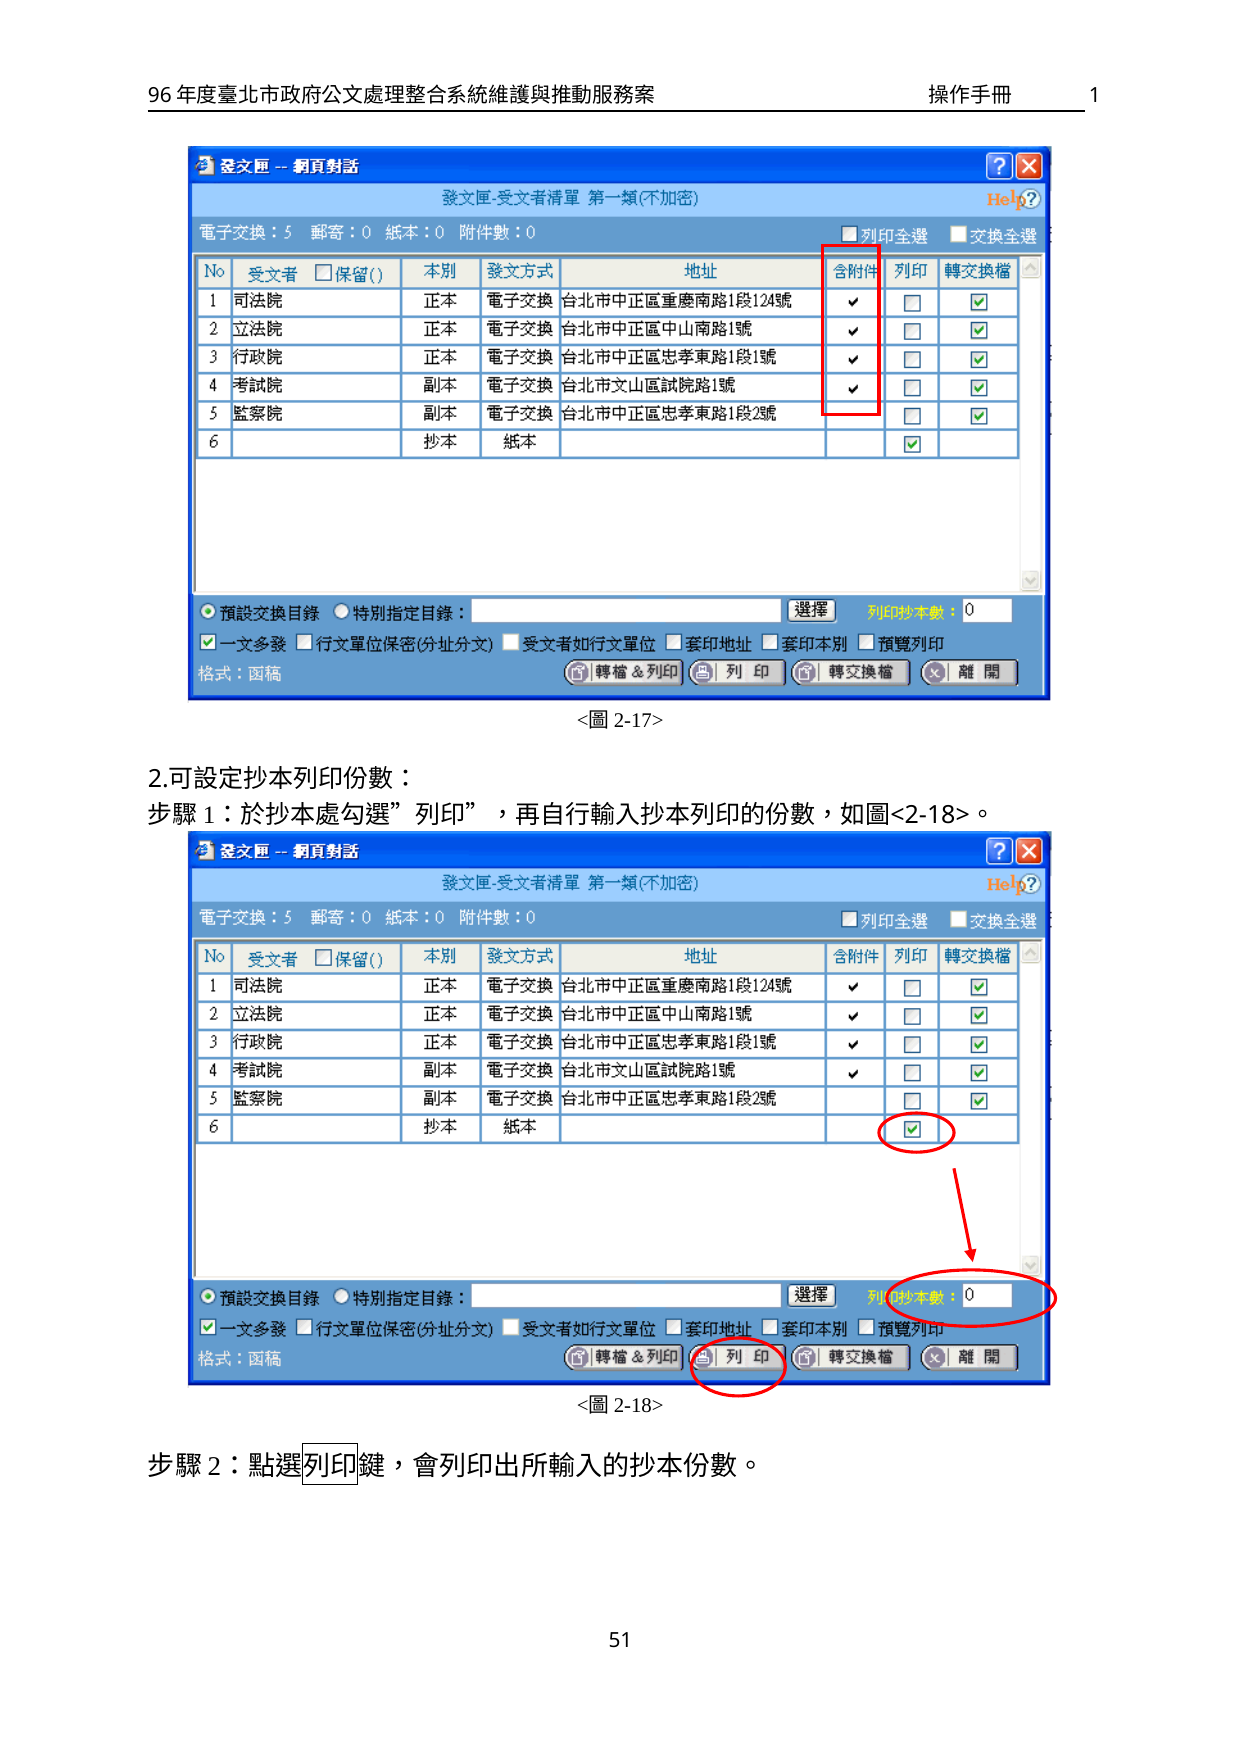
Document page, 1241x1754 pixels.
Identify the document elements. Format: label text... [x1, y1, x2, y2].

text <圖2-17> [147, 703, 1092, 733]
picture [694, 1340, 783, 1388]
picture [187, 146, 1053, 703]
text 步驟2：點選列印鍵，會列印出所輸入的抄本份數。 [303, 1444, 357, 1484]
text 2.可設定抄本列印份數： [148, 758, 1092, 794]
text 步驟1：於抄本處勾選”列印”，再自行輸入抄本列印的份數，如圖<2-18>。 [148, 794, 1092, 831]
picture [187, 831, 1053, 1388]
text 步驟2：點選列印鍵，會列印出所輸入的抄本份數。 [148, 1443, 302, 1485]
picture [889, 1272, 1053, 1324]
text 步驟2：點選列印鍵，會列印出所輸入的抄本份數。 [358, 1443, 1092, 1485]
text <圖2-18> [147, 1388, 1092, 1418]
